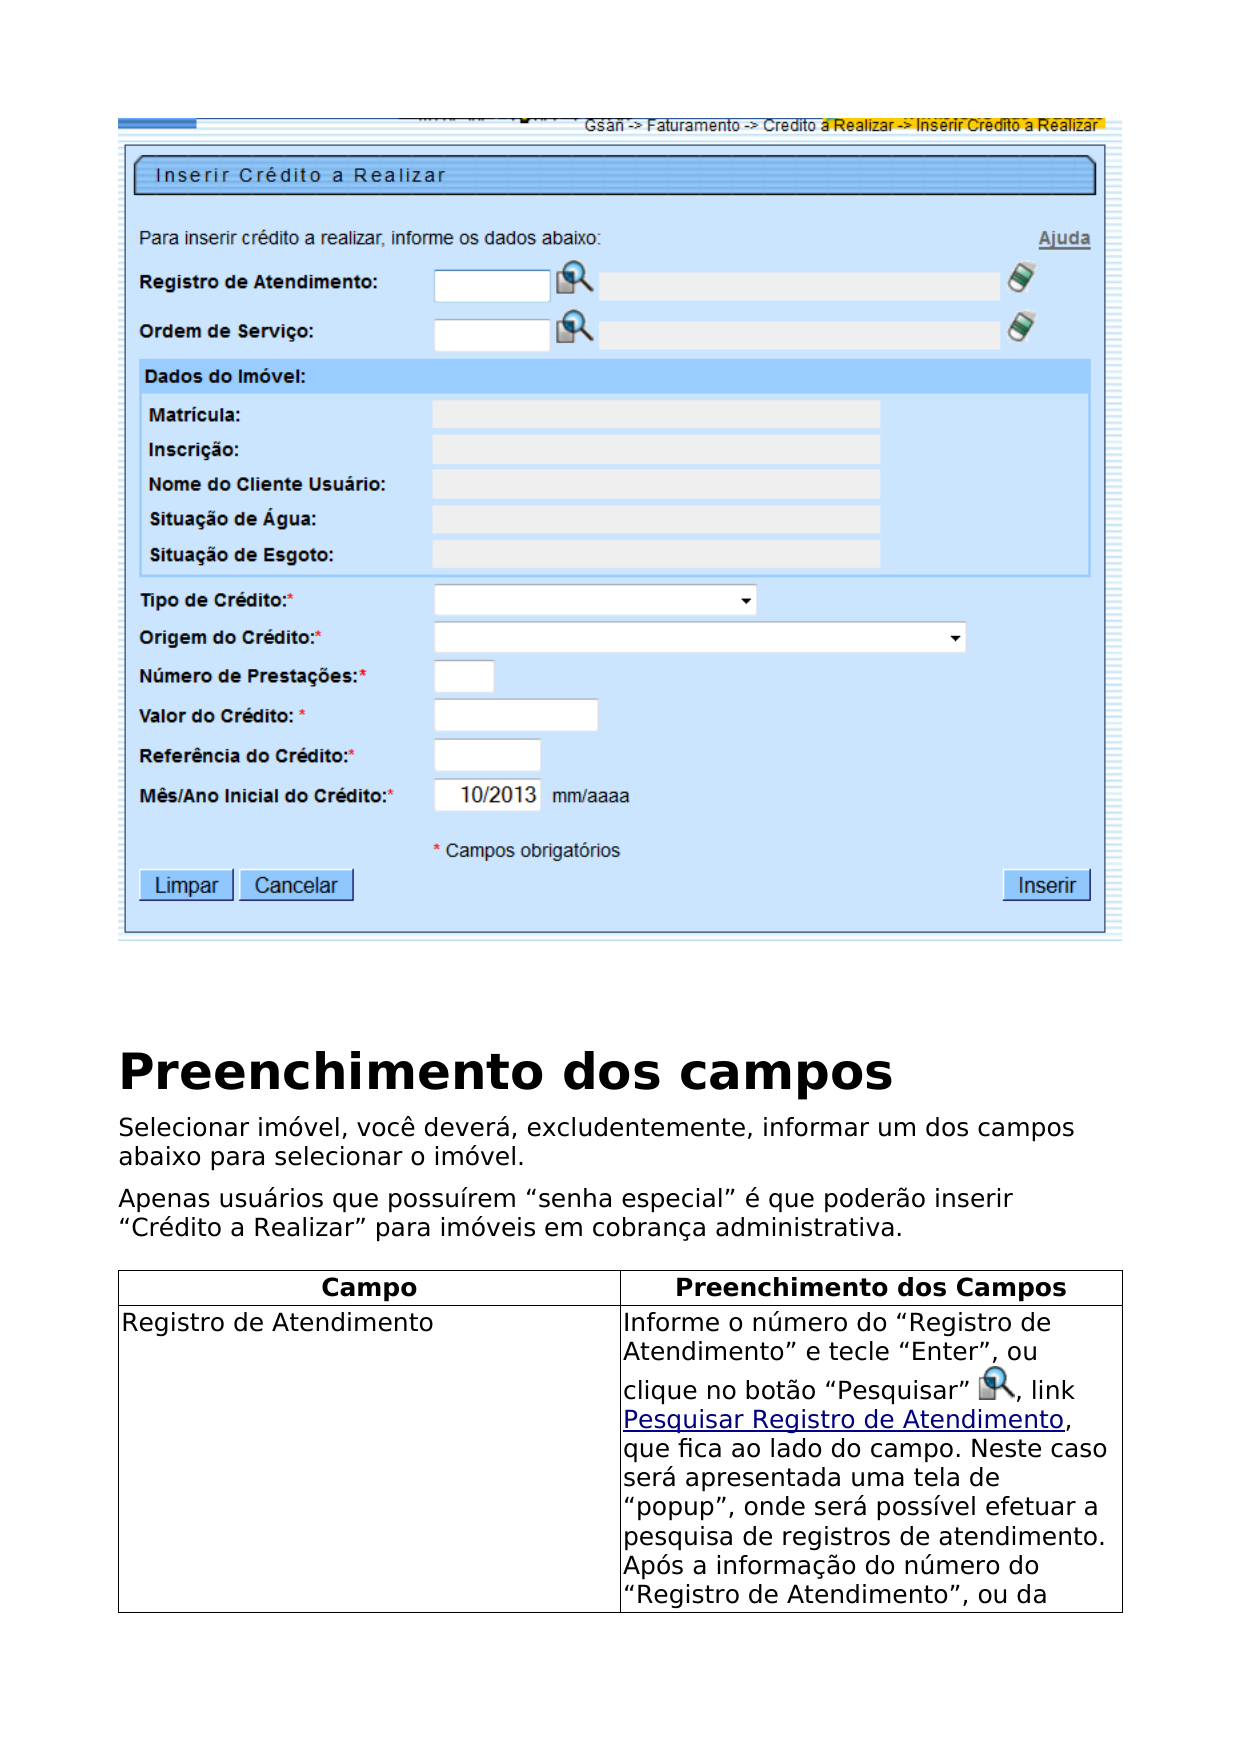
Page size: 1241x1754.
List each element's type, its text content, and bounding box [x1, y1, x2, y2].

table_header Preenchimento dos Campos [621, 1271, 1122, 1305]
table_cell Registro de Atendimento [119, 1306, 620, 1612]
picture [978, 1366, 1015, 1400]
picture [118, 118, 1123, 941]
text Selecionar imóvel, você deverá, excludentemente, informar um dos campos abaixo para selecionar o imóvel. [118, 1113, 1122, 1172]
subtitle Preenchimento dos campos [118, 1043, 1122, 1101]
table_header Campo [119, 1271, 620, 1305]
text Apenas usuários que possuírem “senha especial” é que poderão inserir “Crédito a Realizar” para imóveis em cobrança administrativa. [118, 1184, 1122, 1243]
table_cell Informe o número do “Registro de Atendimento” e tecle “Enter”, ou clique no botão “Pesquisar” , link Pesquisar Registro de Atendimento, que fica ao lado do campo. Neste caso será apresentada uma tela de “popup”, onde será possível efetuar a pesquisa de registros de atendimento. Após a informação do número do “Registro de Atendimento”, ou da [621, 1306, 1122, 1612]
